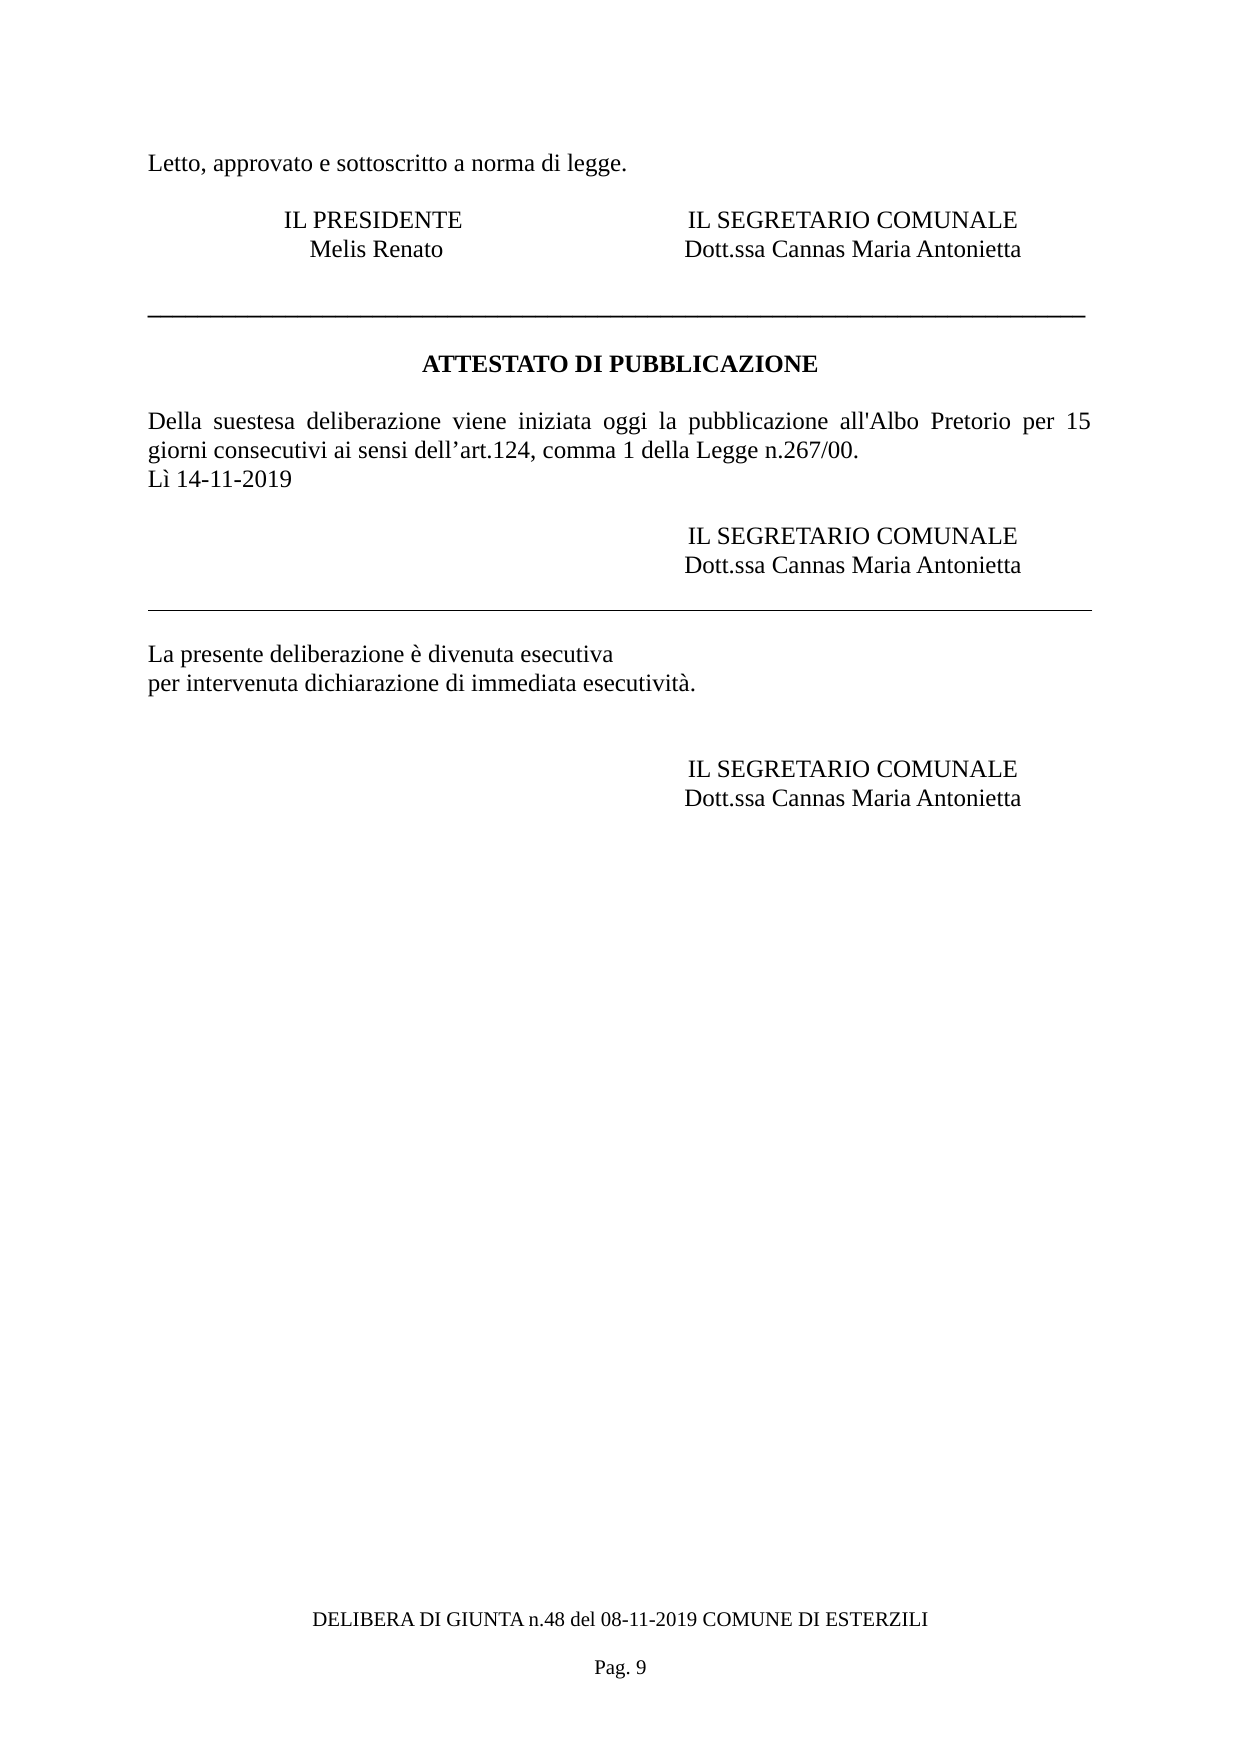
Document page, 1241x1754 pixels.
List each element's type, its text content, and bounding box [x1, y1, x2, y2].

table_cell [133, 550, 613, 579]
table_cell Dott.ssa Cannas Maria Antonietta [613, 550, 1093, 579]
table_header IL SEGRETARIO COMUNALE [613, 755, 1093, 783]
table_cell [133, 783, 613, 812]
table_cell Dott.ssa Cannas Maria Antonietta [613, 783, 1093, 812]
table_header IL PRESIDENTE [133, 205, 613, 234]
table_header [133, 521, 613, 550]
text per intervenuta dichiarazione di immediata esecutività. [148, 668, 1092, 697]
text ___________________________________________________________________________ [148, 291, 1092, 320]
table_header IL SEGRETARIO COMUNALE [613, 521, 1093, 550]
table_cell Melis Renato [133, 234, 613, 263]
table_header IL SEGRETARIO COMUNALE [613, 205, 1093, 234]
text Della suestesa deliberazione viene iniziata oggi la pubblicazione all'Albo Pretorio per 15 giorni consecutivi ai sensi dell’art.124, comma 1 della Legge n.267/00. [148, 406, 1092, 464]
table_cell Dott.ssa Cannas Maria Antonietta [613, 234, 1093, 263]
text Lì 14-11-2019 [148, 464, 1092, 493]
text Letto, approvato e sottoscritto a norma di legge. [148, 148, 1092, 176]
table_header [133, 755, 613, 783]
text ATTESTATO DI PUBBLICAZIONE [148, 349, 1092, 378]
text La presente deliberazione è divenuta esecutiva [148, 639, 1092, 668]
